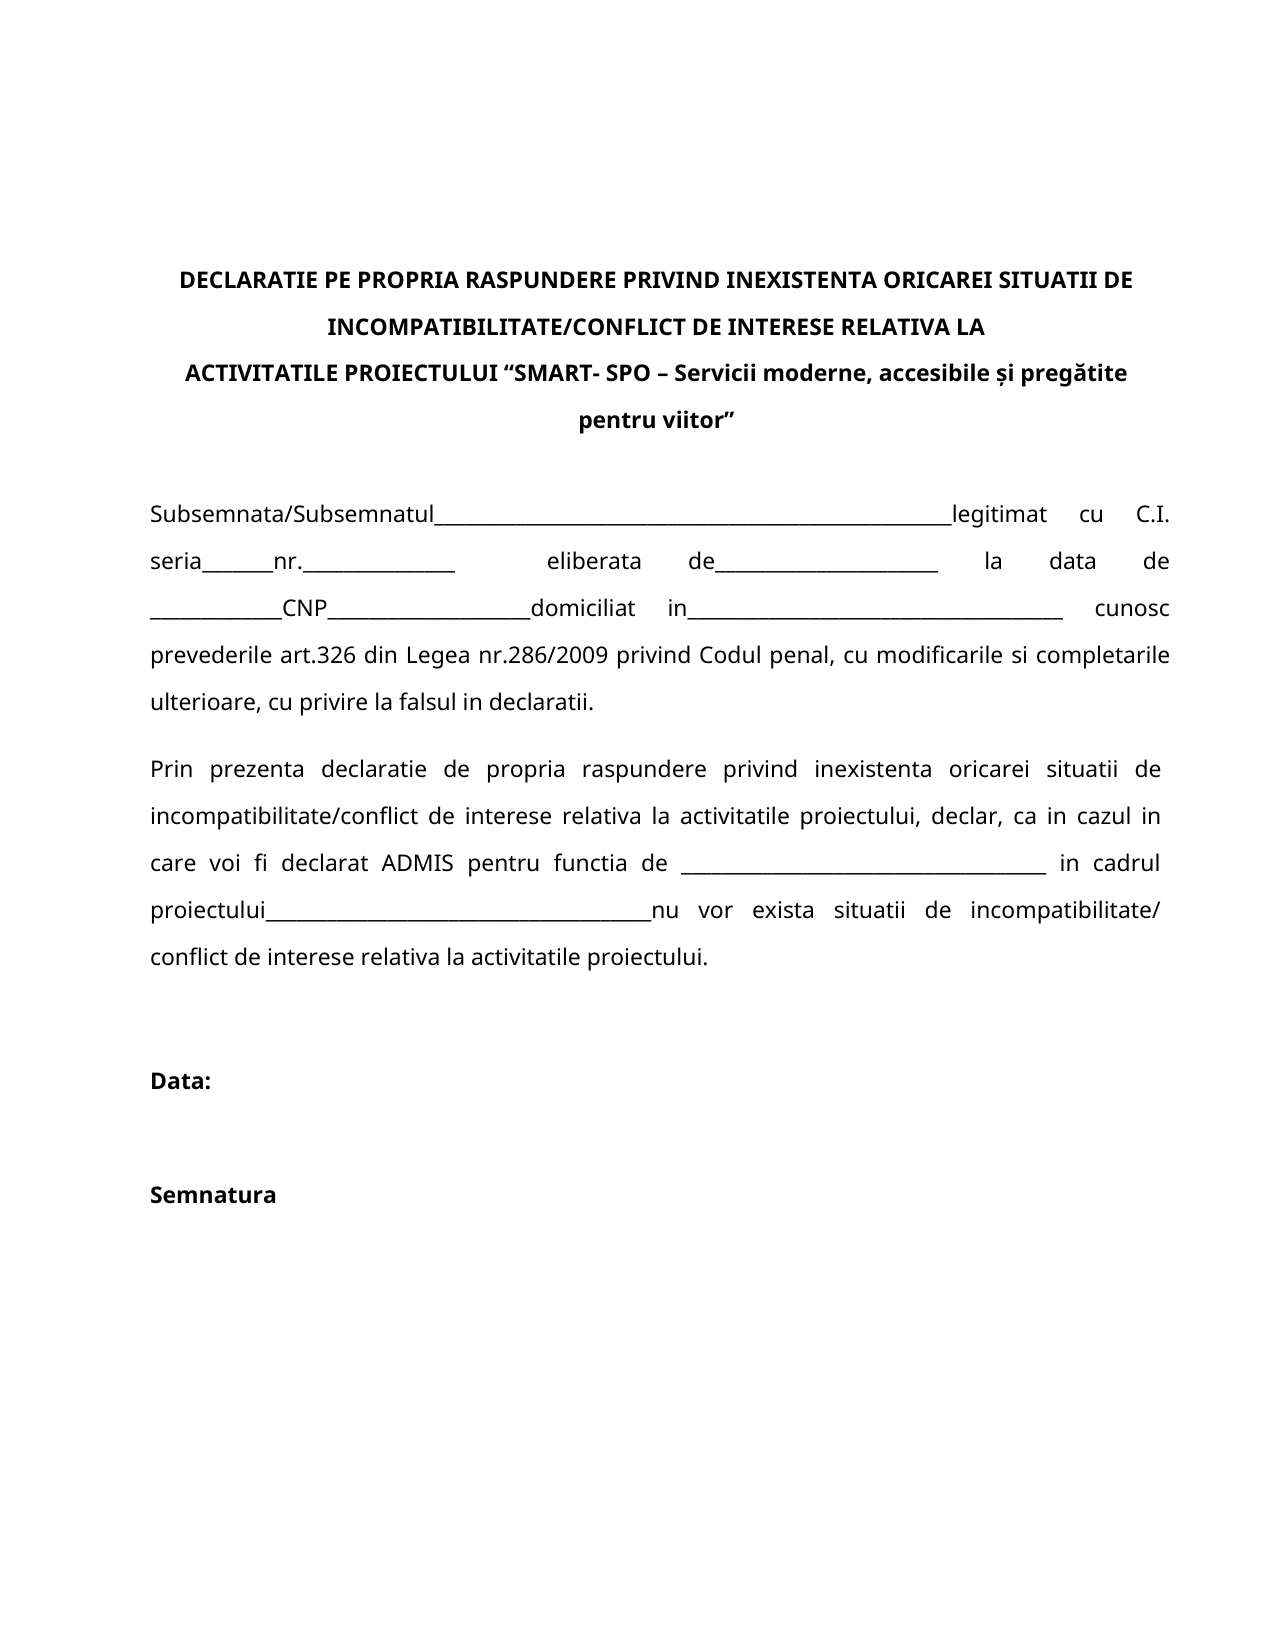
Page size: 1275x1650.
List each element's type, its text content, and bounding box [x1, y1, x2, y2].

text DECLARATIE PE PROPRIA RASPUNDERE PRIVIND INEXISTENTA ORICAREI SITUATII DE INCOMPATIBILITATE/CONFLICT DE INTERESE RELATIVA LA [150, 263, 1162, 342]
text Subsemnata/Subsemnatul___________________________________________________legitimat cu C.I. seria_______nr._______________ eliberata de______________________ la data de _____________CNP____________________domiciliat in_____________________________________ cunosc prevederile art.326 din Legea nr.286/2009 privind Codul penal, cu modificarile si completarile ulterioare, cu privire la falsul in declaratii. [150, 498, 1172, 717]
text Semnatura [150, 1179, 1162, 1210]
text Prin prezenta declaratie de propria raspundere privind inexistenta oricarei situatii de incompatibilitate/conflict de interese relativa la activitatile proiectului, declar, ca in cazul in care voi fi declarat ADMIS pentru functia de ____________________________________ in cadrul proiectului______________________________________nu vor exista situatii de incompatibilitate/ conflict de interese relativa la activitatile proiectului. [150, 753, 1162, 972]
text ACTIVITATILE PROIECTULUI “SMART- SPO – Servicii moderne, accesibile și pregătite pentru viitor” [150, 357, 1162, 435]
text Data: [150, 1065, 1162, 1096]
